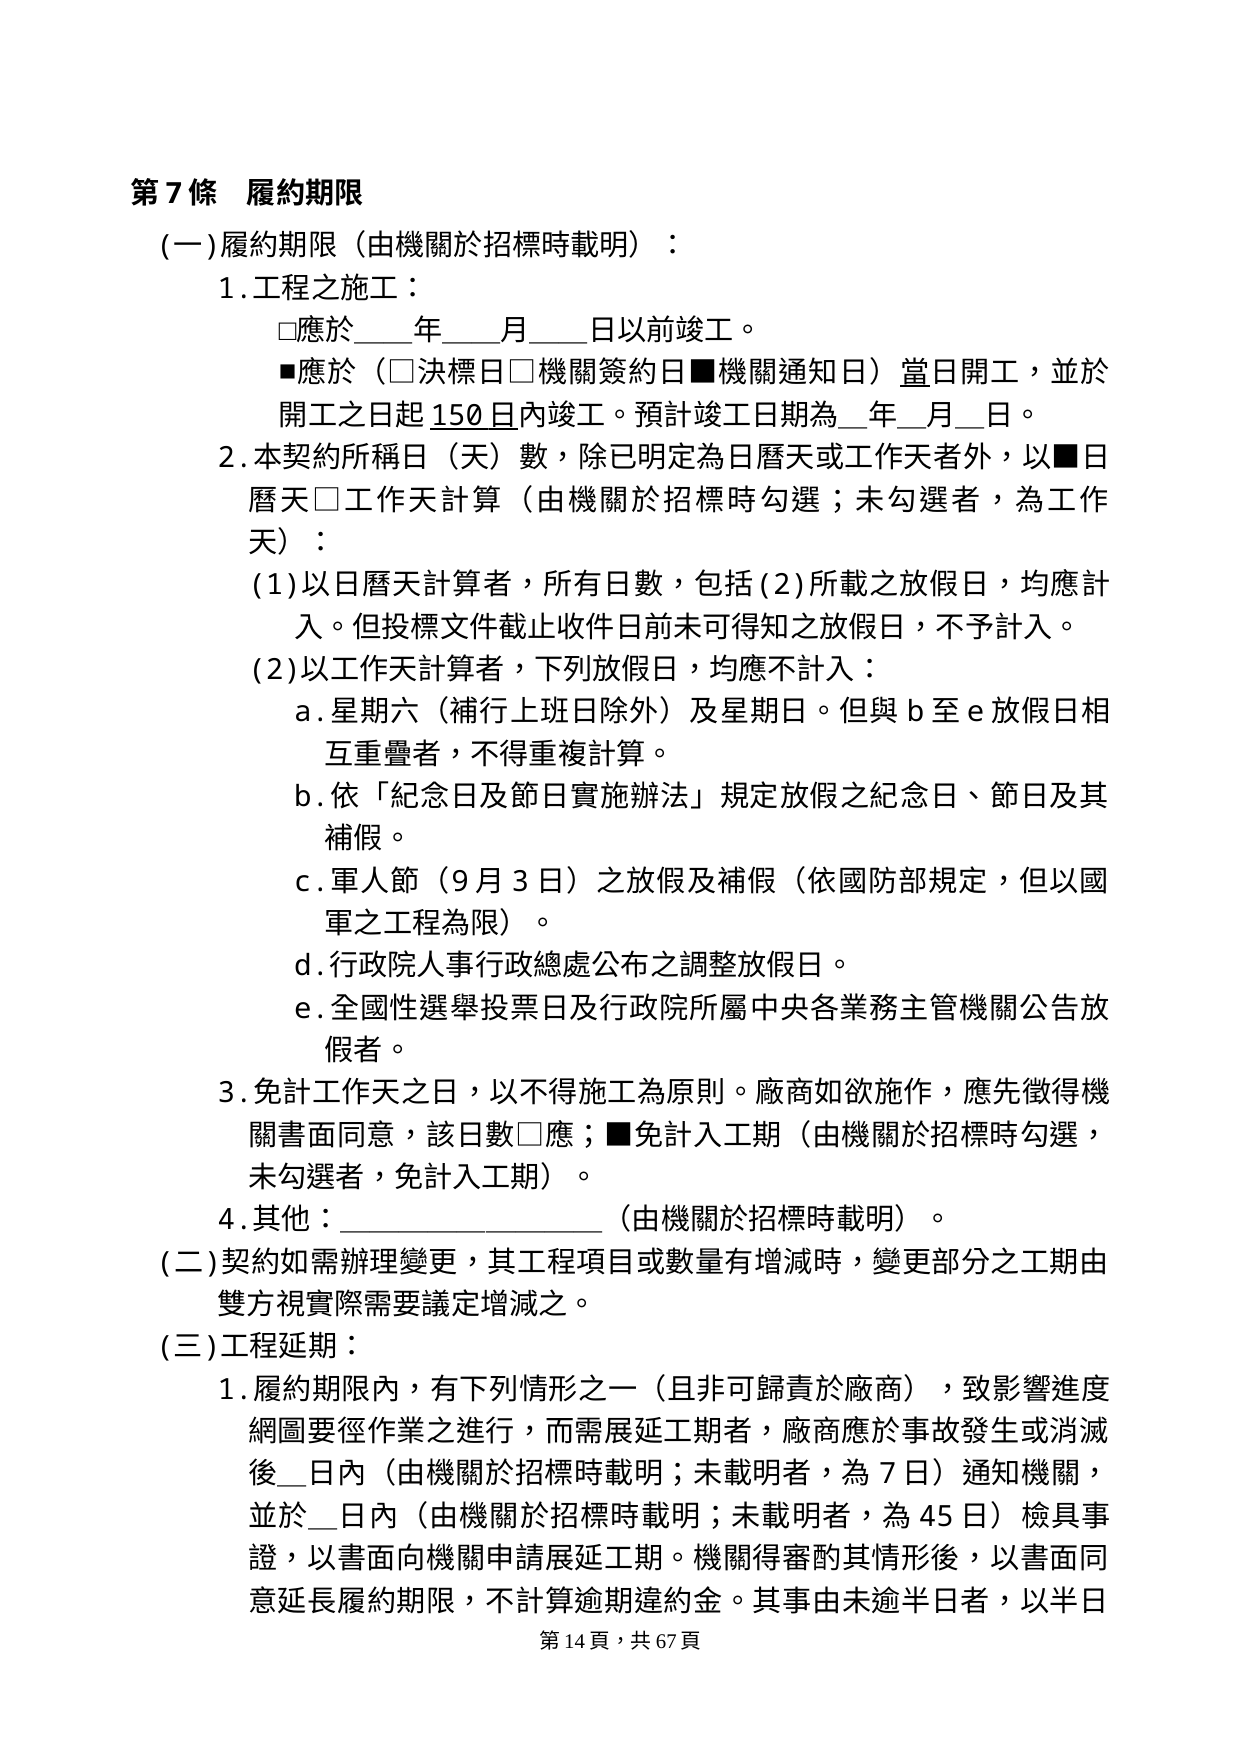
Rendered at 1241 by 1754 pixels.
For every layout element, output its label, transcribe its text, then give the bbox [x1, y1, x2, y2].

text c.軍人節（9月3日）之放假及補假（依國防部規定，但以國軍之工程為限）。 [294, 857, 1110, 942]
text (三)工程延期： [156, 1323, 1110, 1365]
text 2.本契約所稱日（天）數，除已明定為日曆天或工作天者外，以■日曆天□工作天計算（由機關於招標時勾選；未勾選者，為工作天）： [217, 434, 1110, 561]
text (二)契約如需辦理變更，其工程項目或數量有增減時，變更部分之工期由雙方視實際需要議定增減之。 [156, 1238, 1110, 1323]
text □應於＿＿年＿＿月＿＿日以前竣工。 [279, 307, 1110, 349]
text 3.免計工作天之日，以不得施工為原則。廠商如欲施作，應先徵得機關書面同意，該日數□應；■免計入工期（由機關於招標時勾選，未勾選者，免計入工期）。 [217, 1069, 1110, 1196]
text e.全國性選舉投票日及行政院所屬中央各業務主管機關公告放假者。 [294, 984, 1110, 1069]
text (2)以工作天計算者，下列放假日，均應不計入： [248, 645, 1110, 688]
text b.依「紀念日及節日實施辦法」規定放假之紀念日、節日及其補假。 [294, 772, 1110, 857]
text (一)履約期限（由機關於招標時載明）： [156, 222, 1110, 264]
text 1.工程之施工： [217, 264, 1110, 307]
text d.行政院人事行政總處公布之調整放假日。 [294, 942, 1110, 984]
text a.星期六（補行上班日除外）及星期日。但與b至e放假日相互重疊者，不得重複計算。 [294, 688, 1110, 772]
text 第7條 履約期限 [130, 169, 1110, 212]
text 1.履約期限內，有下列情形之一（且非可歸責於廠商），致影響進度網圖要徑作業之進行，而需展延工期者，廠商應於事故發生或消滅後＿日內（由機關於招標時載明；未載明者，為7日）通知機關，並於＿日內（由機關於招標時載明；未載明者，為45日）檢具事證，以書面向機關申請展延工期。機關得審酌其情形後，以書面同意延長履約期限，不計算逾期違約金。其事由未逾半日者，以半日 [217, 1365, 1110, 1619]
text 4.其他：＿＿＿＿＿＿＿＿＿（由機關於招標時載明）。 [217, 1196, 1110, 1238]
text ■應於（□決標日□機關簽約日■機關通知日）當日開工，並於開工之日起150日內竣工。預計竣工日期為＿年＿月＿日。 [279, 349, 1110, 434]
text (1)以日曆天計算者，所有日數，包括(2)所載之放假日，均應計入。但投標文件截止收件日前未可得知之放假日，不予計入。 [248, 561, 1110, 645]
